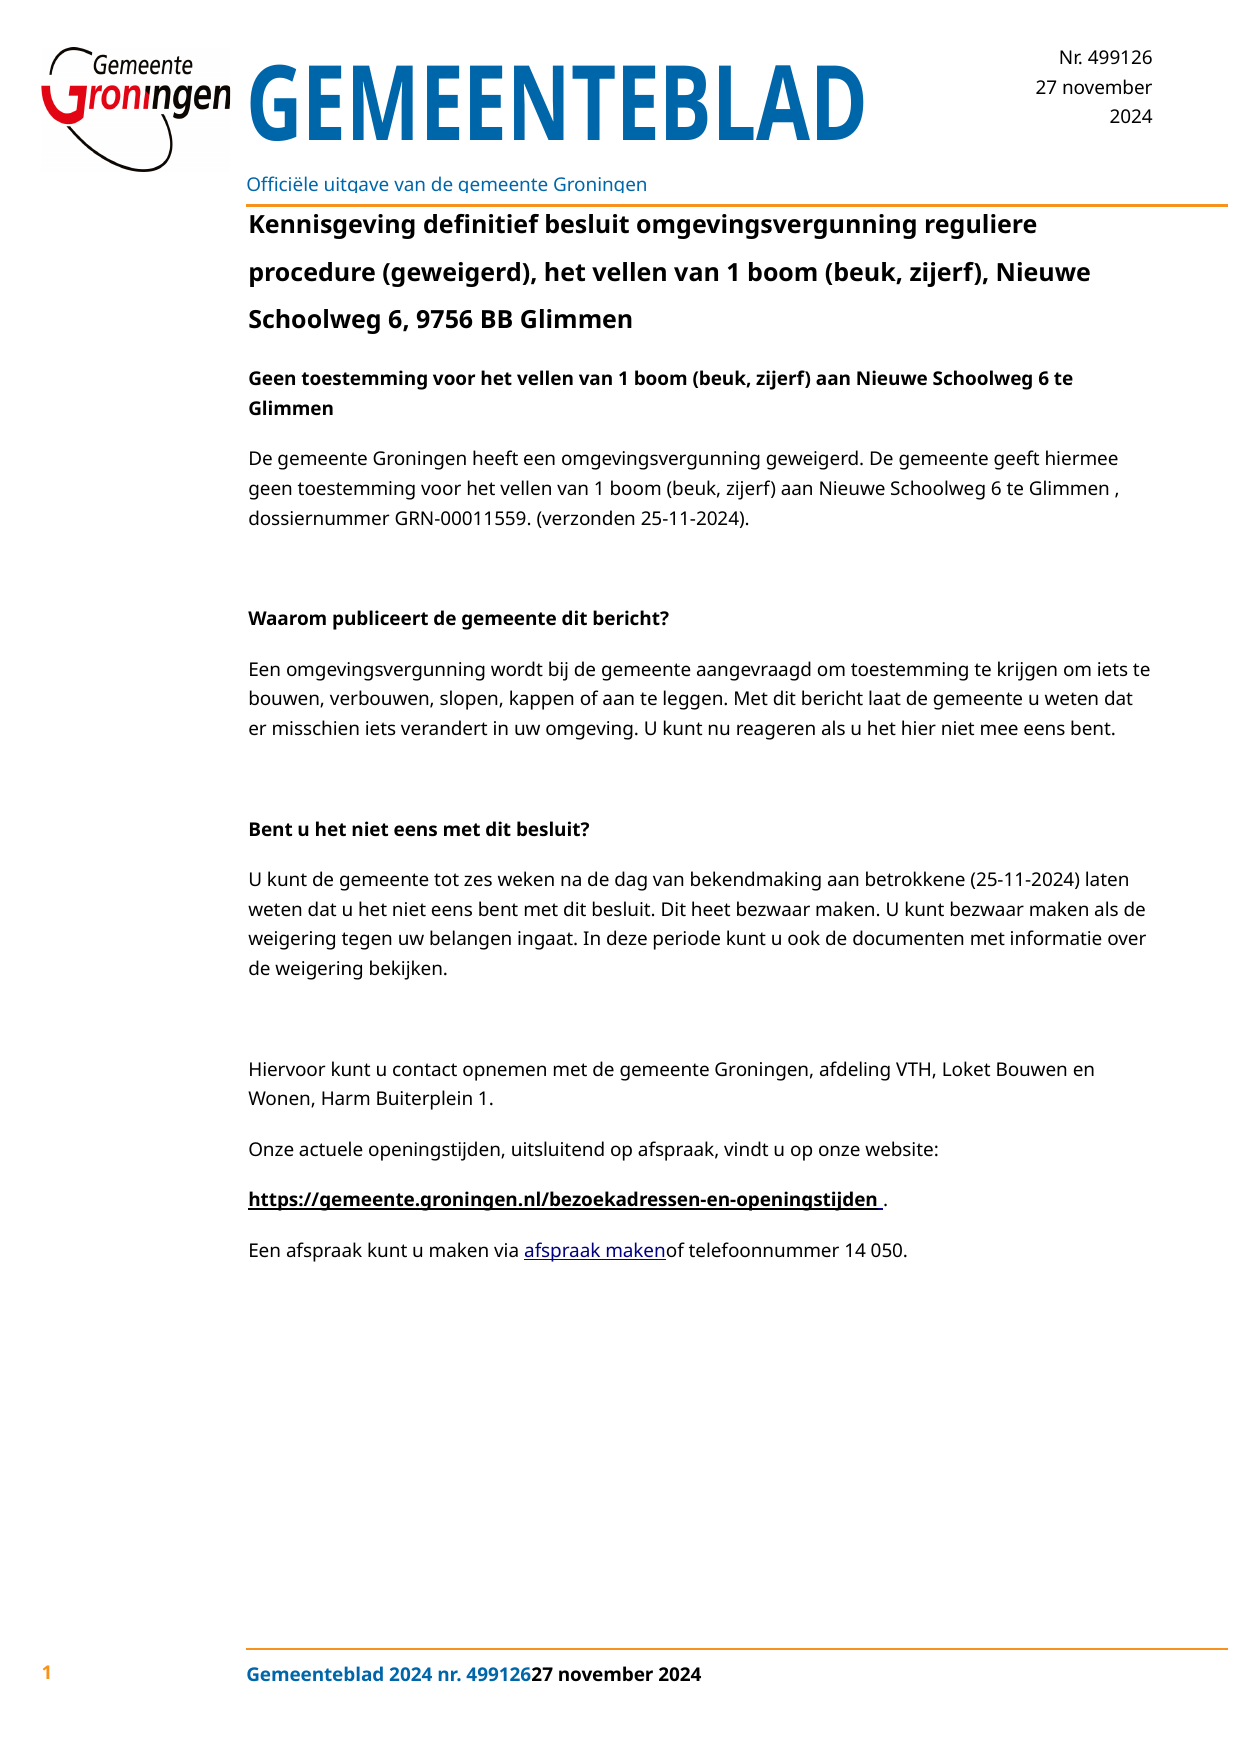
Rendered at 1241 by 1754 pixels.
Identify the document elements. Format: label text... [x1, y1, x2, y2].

text https://gemeente.groningen.nl/bezoekadressen-en-openingstijden . [248, 1186, 1152, 1212]
text Kennisgeving definitief besluit omgevingsvergunning reguliere procedure (geweigerd), het vellen van 1 boom (beuk, zijerf), Nieuwe Schoolweg 6, 9756 BB Glimmen [248, 207, 1152, 336]
text Geen toestemming voor het vellen van 1 boom (beuk, zijerf) aan Nieuwe Schoolweg 6 te Glimmen [248, 366, 1152, 421]
text Bent u het niet eens met dit besluit? [248, 816, 1152, 842]
text Een afspraak kunt u maken via afspraak makenof telefoonnummer 14 050. [248, 1237, 1152, 1262]
text De gemeente Groningen heeft een omgevingsvergunning geweigerd. De gemeente geeft hiermee geen toestemming voor het vellen van 1 boom (beuk, zijerf) aan Nieuwe Schoolweg 6 te Glimmen , dossiernummer GRN-00011559. (verzonden 25-11-2024). [248, 446, 1152, 530]
text Waarom publiceert de gemeente dit bericht? [248, 606, 1152, 631]
picture [41, 47, 231, 172]
text U kunt de gemeente tot zes weken na de dag van bekendmaking aan betrokkene (25-11-2024) laten weten dat u het niet eens bent met dit besluit. Dit heet bezwaar maken. U kunt bezwaar maken als de weigering tegen uw belangen ingaat. In deze periode kunt u ook de documenten met informatie over de weigering bekijken. [248, 866, 1152, 981]
text Onze actuele openingstijden, uitsluitend op afspraak, vindt u op onze website: [248, 1136, 1152, 1162]
text Een omgevingsvergunning wordt bij de gemeente aangevraagd om toestemming te krijgen om iets te bouwen, verbouwen, slopen, kappen of aan te leggen. Met dit bericht laat de gemeente u weten dat er misschien iets verandert in uw omgeving. U kunt nu reageren als u het hier niet mee eens bent. [248, 656, 1152, 741]
text Hiervoor kunt u contact opnemen met de gemeente Groningen, afdeling VTH, Loket Bouwen en Wonen, Harm Buiterplein 1. [248, 1056, 1152, 1111]
